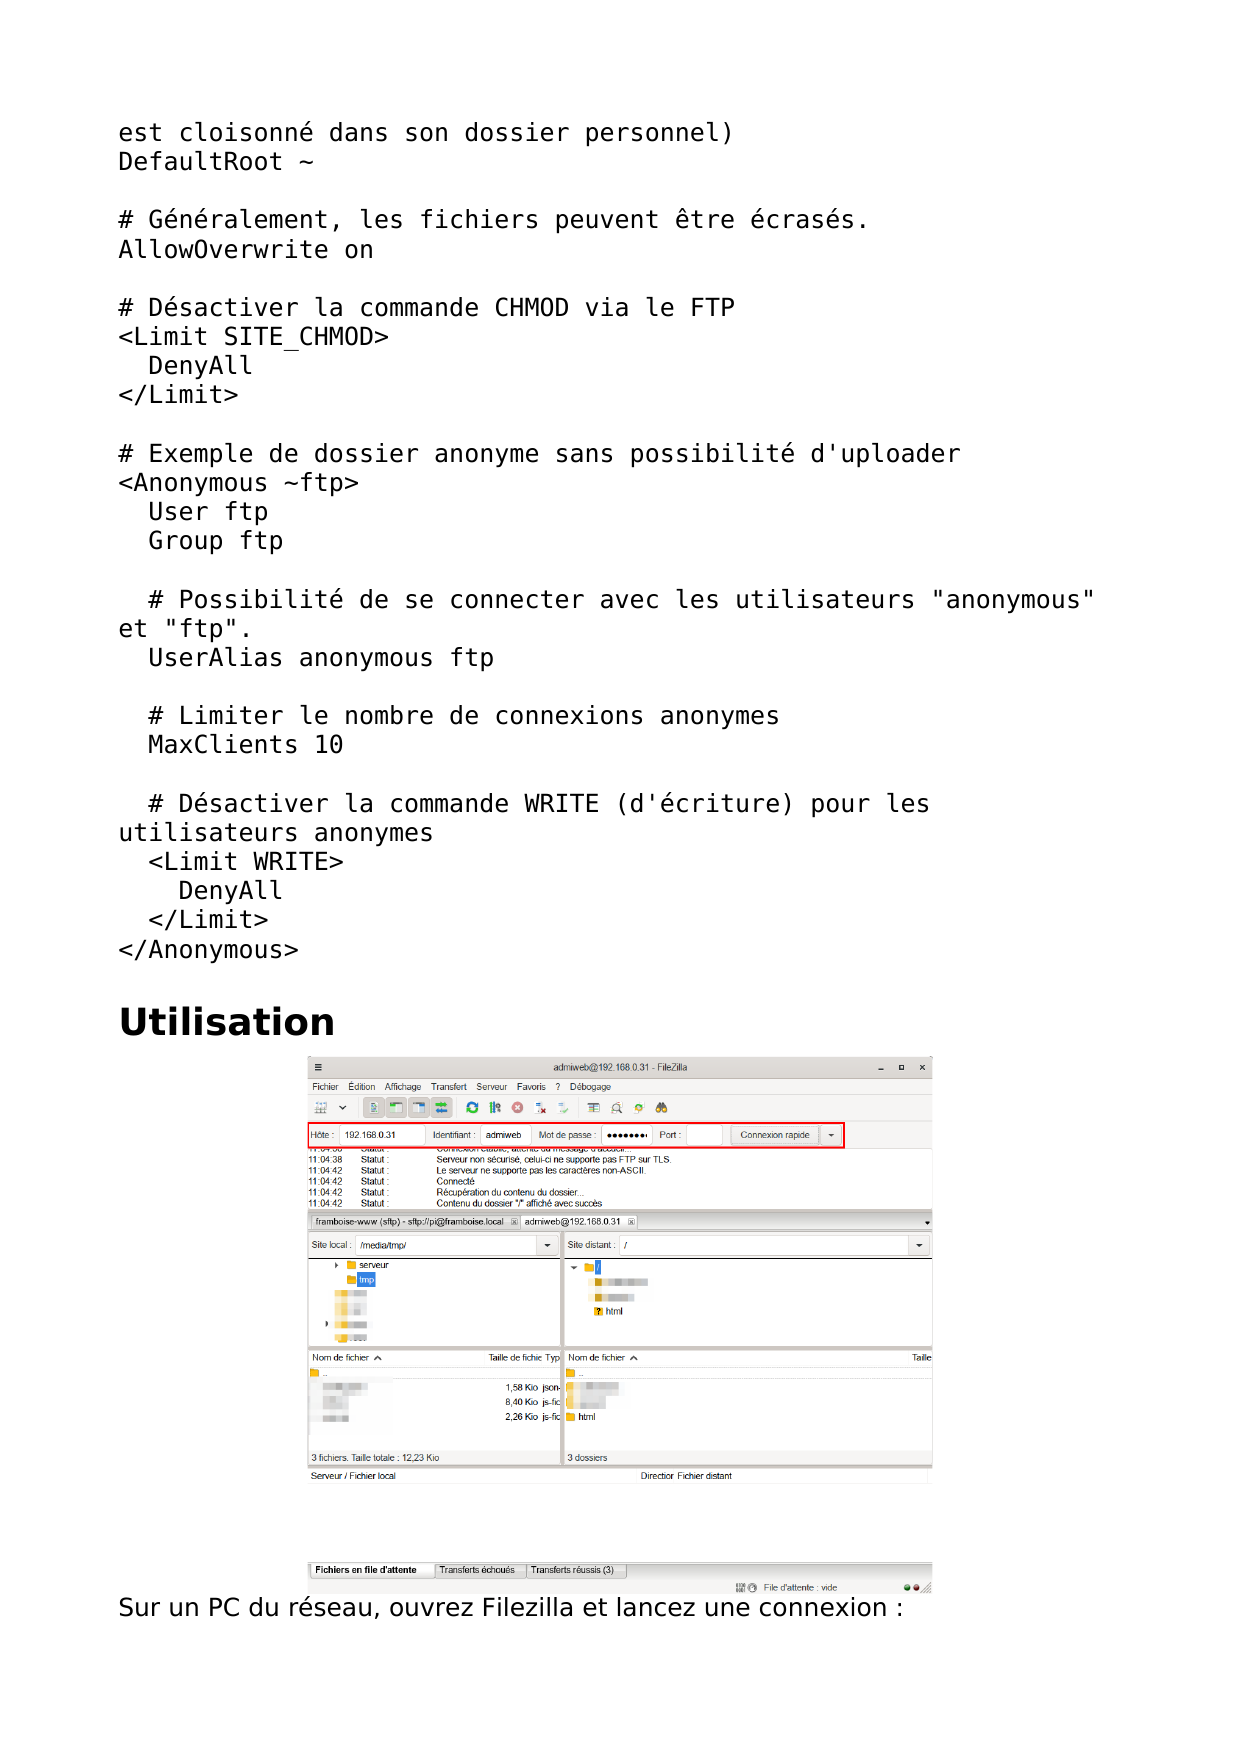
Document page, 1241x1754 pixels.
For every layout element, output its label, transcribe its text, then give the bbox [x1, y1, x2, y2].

text Sur un PC du réseau, ouvrez Filezilla et lancez une connexion : [118, 1057, 1122, 1623]
picture [307, 1056, 933, 1594]
subtitle Utilisation [118, 1001, 1122, 1044]
text est cloisonné dans son dossier personnel) DefaultRoot ~ # Généralement, les fichiers peuvent être écrasés. AllowOverwrite on # Désactiver la commande CHMOD via le FTP <Limit SITE_CHMOD> DenyAll </Limit> # Exemple de dossier anonyme sans possibilité d'uploader <Anonymous ~ftp> User ftp Group ftp # Possibilité de se connecter avec les utilisateurs "anonymous" et "ftp". UserAlias anonymous ftp # Limiter le nombre de connexions anonymes MaxClients 10 # Désactiver la commande WRITE (d'écriture) pour les utilisateurs anonymes <Limit WRITE> DenyAll </Limit> </Anonymous> [118, 118, 1122, 964]
